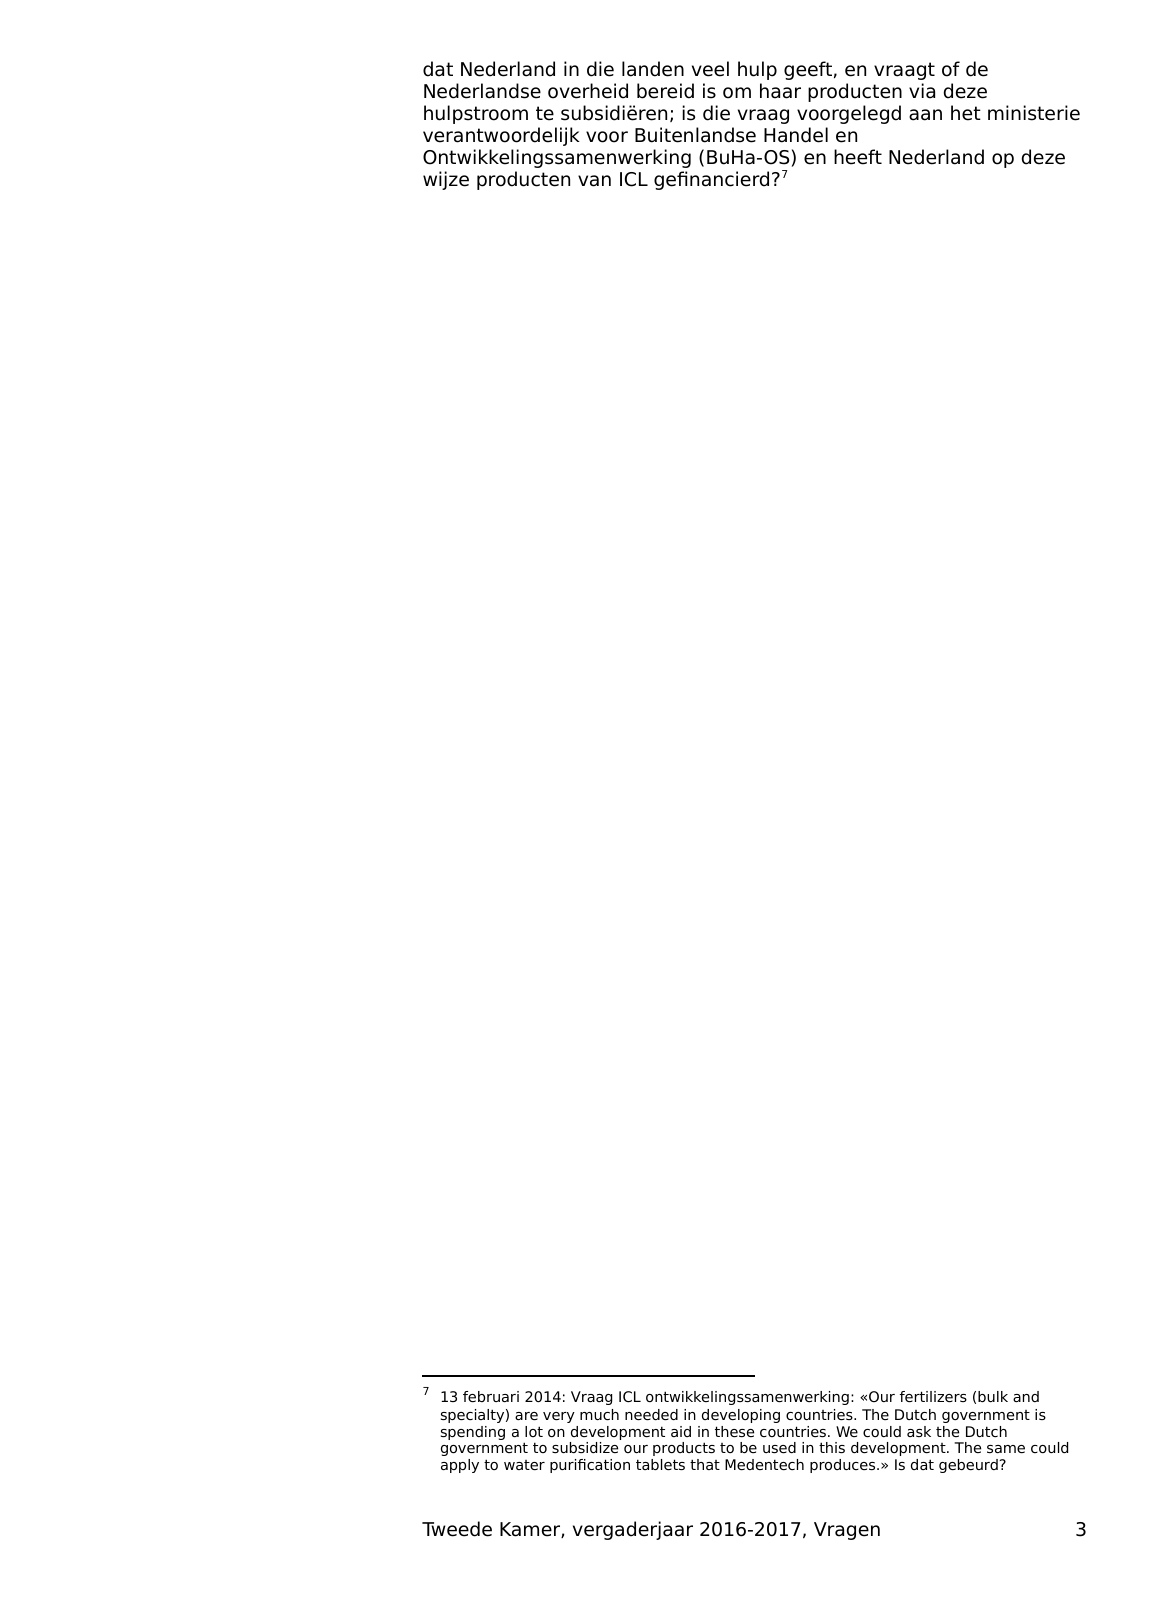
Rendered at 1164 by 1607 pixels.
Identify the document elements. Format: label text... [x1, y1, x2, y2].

text 13 februari 2014: Vraag ICL ontwikkelingssamenwerking: «Our fertilizers (bulk and specialty) are very much needed in developing countries. The Dutch government is spending a lot on development aid in these countries. We could ask the Dutch government to subsidize our products to be used in this development. The same could apply to water purification tablets that Medentech produces.» Is dat gebeurd? [422, 1385, 1087, 1474]
text dat Nederland in die landen veel hulp geeft, en vraagt of de Nederlandse overheid bereid is om haar producten via deze hulpstroom te subsidiëren; is die vraag voorgelegd aan het ministerie verantwoordelijk voor Buitenlandse Handel en Ontwikkelingssamenwerking (BuHa-OS) en heeft Nederland op deze wijze producten van ICL gefinancierd? [422, 59, 1087, 191]
